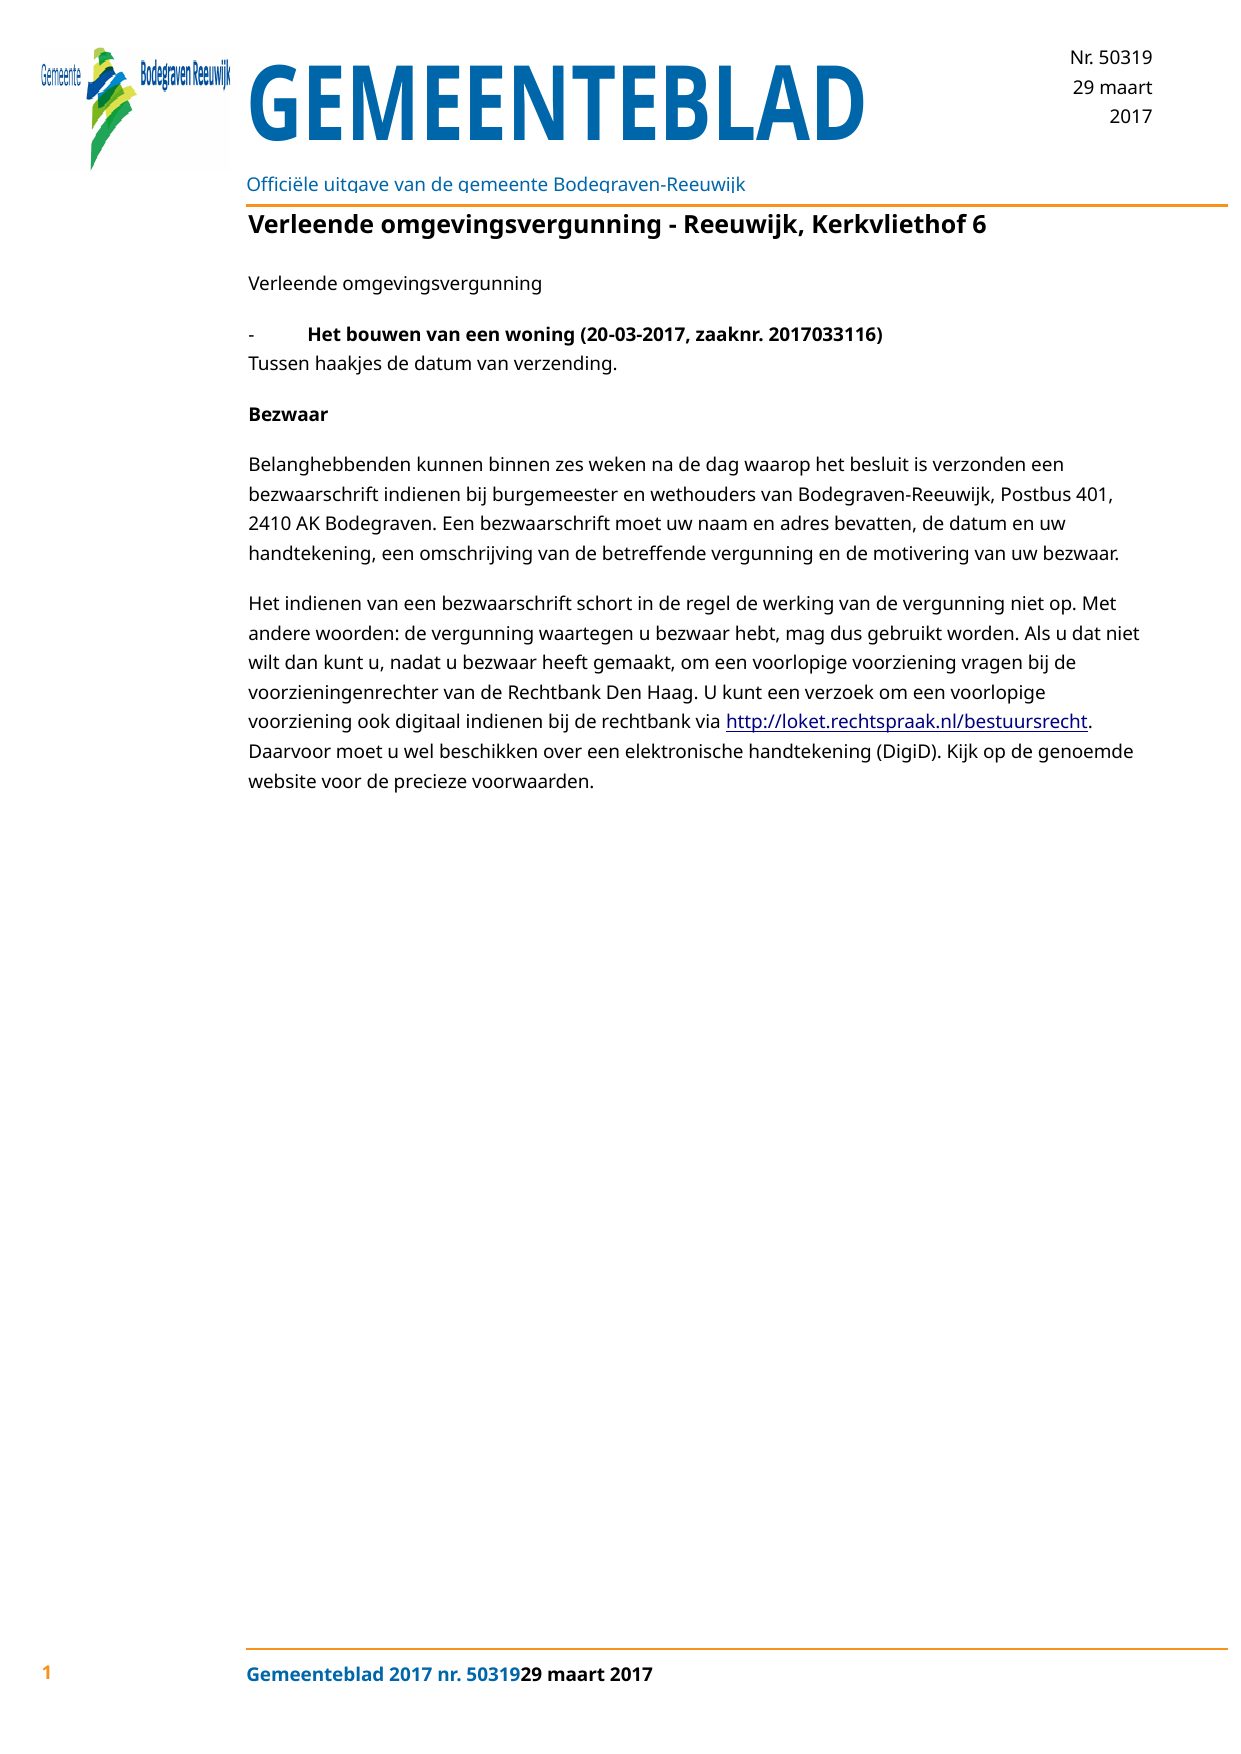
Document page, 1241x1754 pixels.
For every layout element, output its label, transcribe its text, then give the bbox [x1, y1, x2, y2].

list Het bouwen van een woning (20‑03‑2017, zaaknr. 2017033116) [248, 321, 1152, 346]
text Het indienen van een bezwaarschrift schort in de regel de werking van de vergunning niet op. Met andere woorden: de vergunning waartegen u bezwaar hebt, mag dus gebruikt worden. Als u dat niet wilt dan kunt u, nadat u bezwaar heeft gemaakt, om een voorlopige voorziening vragen bij de voorzieningenrechter van de Rechtbank Den Haag. U kunt een verzoek om een voorlopige voorziening ook digitaal indienen bij de rechtbank via http://loket.rechtspraak.nl/bestuursrecht. Daarvoor moet u wel beschikken over een elektronische handtekening (DigiD). Kijk op de genoemde website voor de precieze voorwaarden. [248, 590, 1152, 793]
picture [41, 47, 231, 172]
text Belanghebbenden kunnen binnen zes weken na de dag waarop het besluit is verzonden een bezwaarschrift indienen bij burgemeester en wethouders van Bodegraven-Reeuwijk, Postbus 401, 2410 AK Bodegraven. Een bezwaarschrift moet uw naam en adres bevatten, de datum en uw handtekening, een omschrijving van de betreffende vergunning en de motivering van uw bezwaar. [248, 451, 1152, 566]
text Verleende omgevingsvergunning - Reeuwijk, Kerkvliethof 6 [248, 207, 1152, 241]
text Tussen haakjes de datum van verzending. [248, 350, 1152, 376]
text Verleende omgevingsvergunning [248, 270, 1152, 296]
text Bezwaar [248, 401, 1152, 426]
